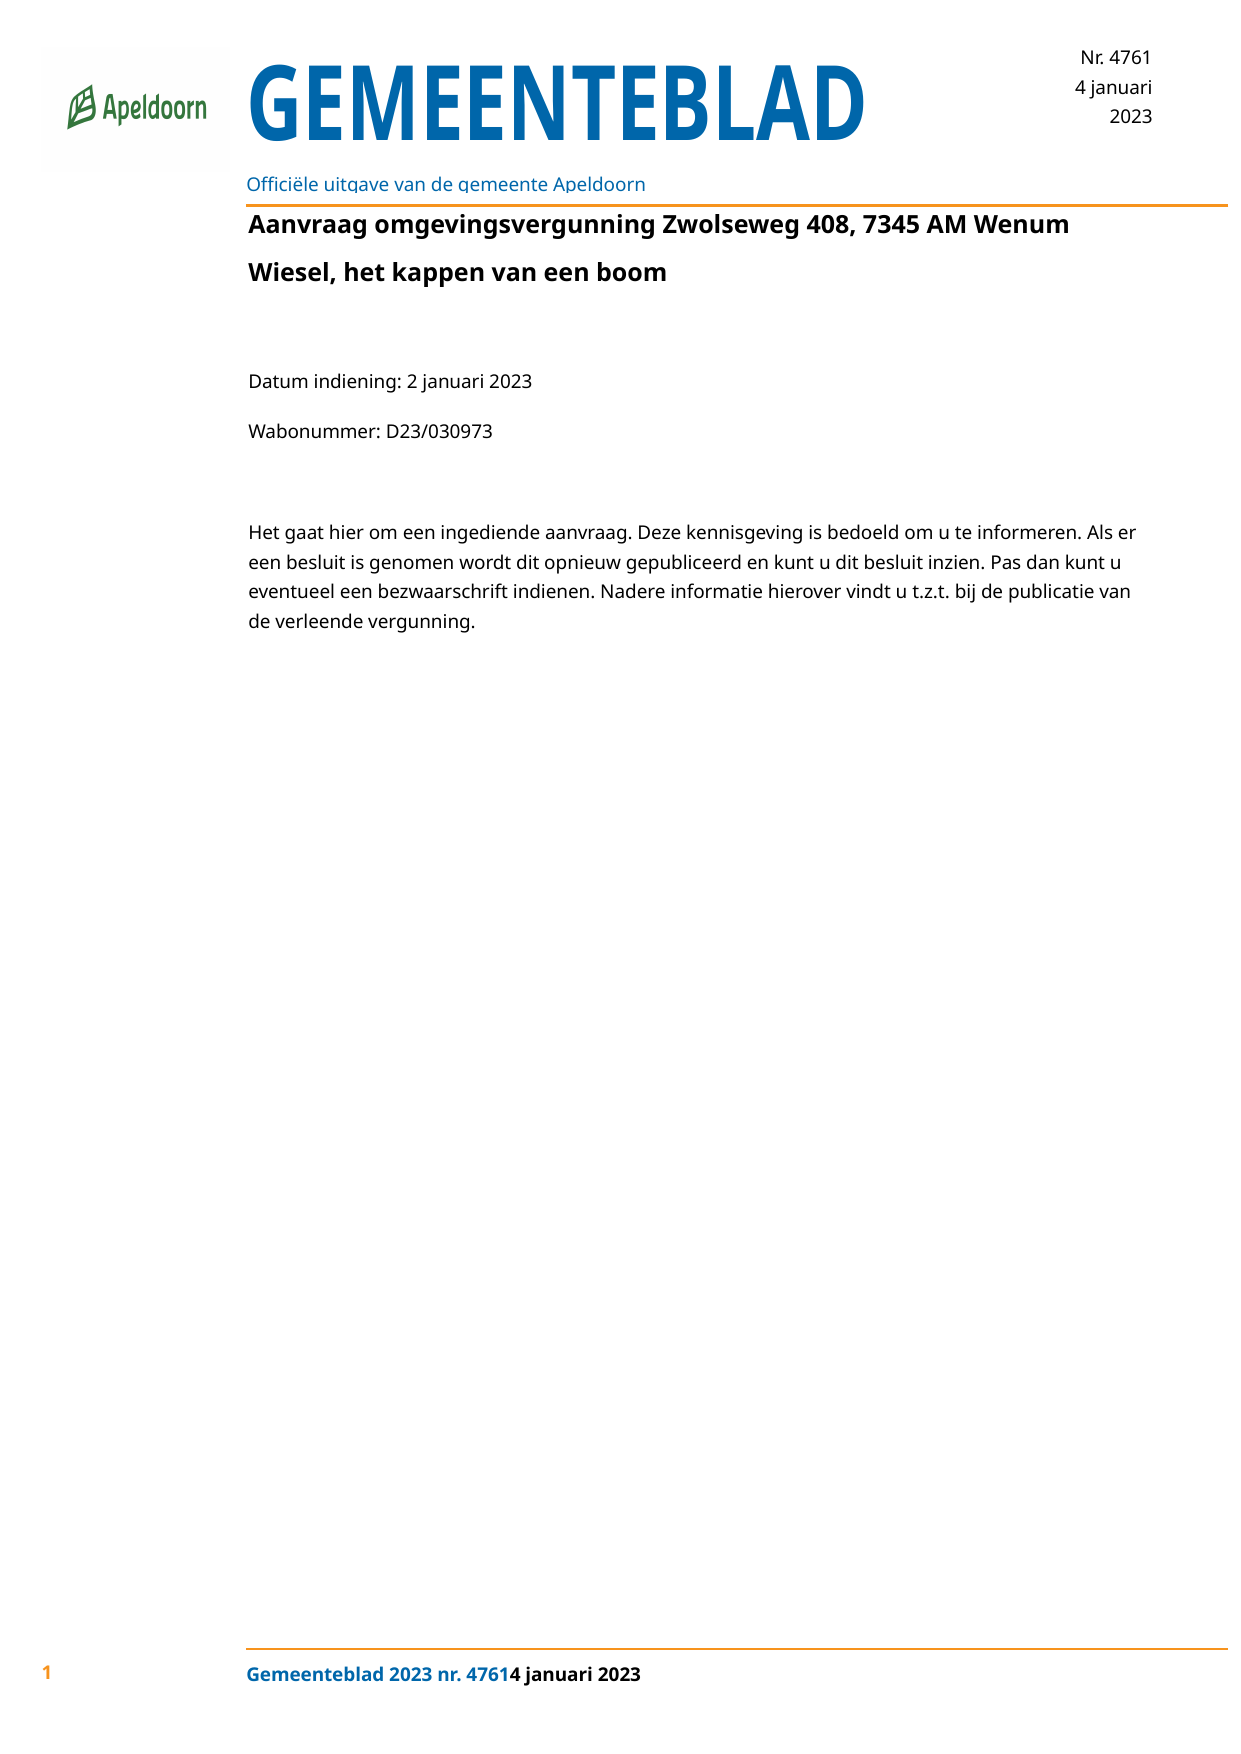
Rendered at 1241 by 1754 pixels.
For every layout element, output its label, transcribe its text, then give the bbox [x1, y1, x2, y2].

text Het gaat hier om een ingediende aanvraag. Deze kennisgeving is bedoeld om u te informeren. Als er een besluit is genomen wordt dit opnieuw gepubliceerd en kunt u dit besluit inzien. Pas dan kunt u eventueel een bezwaarschrift indienen. Nadere informatie hierover vindt u t.z.t. bij de publicatie van de verleende vergunning. [248, 519, 1152, 634]
text Datum indiening: 2 januari 2023 [248, 368, 1152, 394]
text Aanvraag omgevingsvergunning Zwolseweg 408, 7345 AM Wenum Wiesel, het kappen van een boom [248, 207, 1152, 288]
picture [41, 47, 231, 172]
text Wabonummer: D23/030973 [248, 419, 1152, 444]
